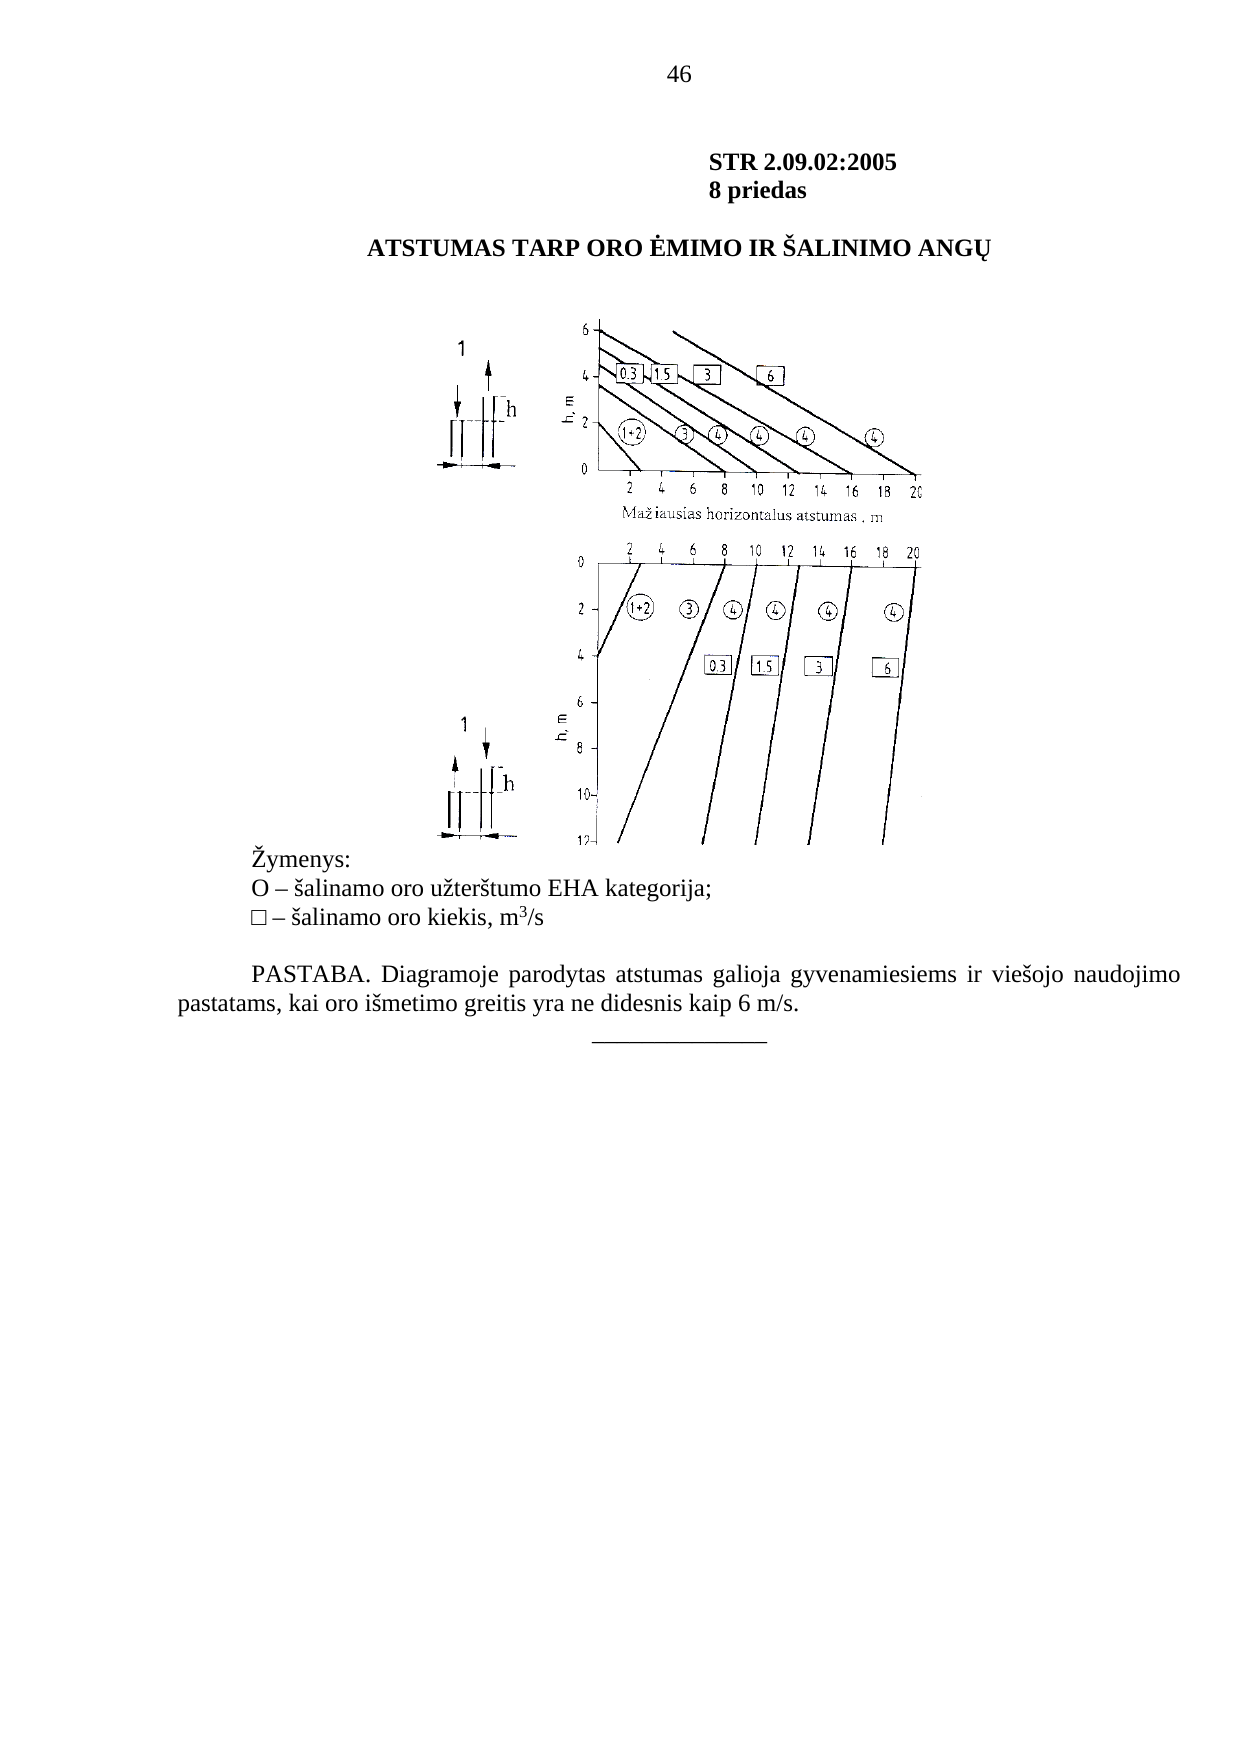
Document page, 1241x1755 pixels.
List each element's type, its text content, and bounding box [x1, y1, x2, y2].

text Žymenys: [177, 844, 1181, 873]
text ATSTUMAS TARP ORO ĖMIMO IR ŠALINIMO ANGŲ [177, 233, 1181, 262]
text ______________ [177, 1017, 1181, 1046]
text STR 2.09.02:2005 [177, 147, 1181, 176]
text O – šalinamo oro užterštumo EHA kategorija; [177, 873, 1181, 902]
text PASTABA. Diagramoje parodytas atstumas galioja gyvenamiesiems ir viešojo naudojimo pastatams, kai oro išmetimo greitis yra ne didesnis kaip 6 m/s. [177, 959, 1181, 1017]
text 8 priedas [177, 176, 1181, 204]
text □ – šalinamo oro kiekis, m3/s [177, 902, 1181, 931]
